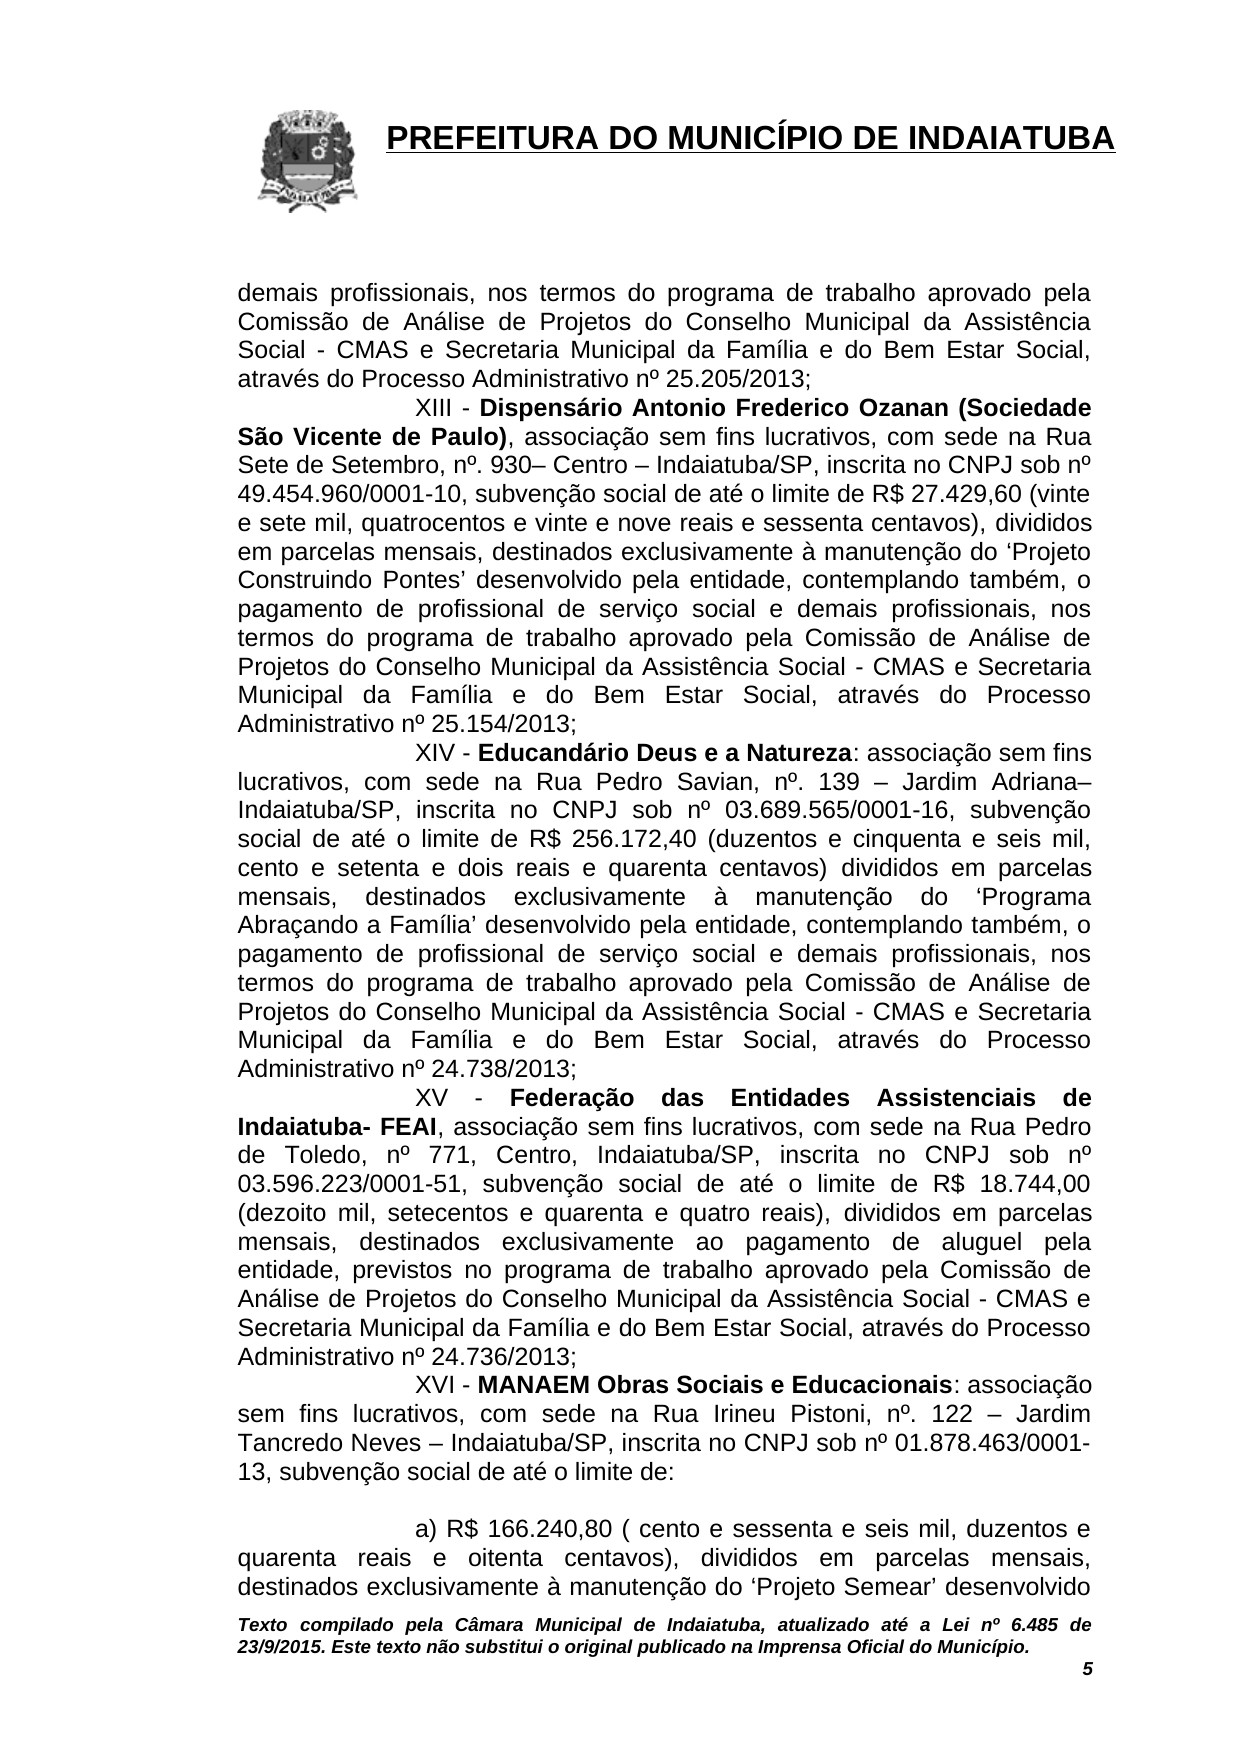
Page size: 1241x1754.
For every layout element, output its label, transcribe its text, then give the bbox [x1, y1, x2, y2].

text XIII - Dispensário Antonio Frederico Ozanan (Sociedade São Vicente de Paulo), associação sem fins lucrativos, com sede na Rua Sete de Setembro, nº. 930– Centro – Indaiatuba/SP, inscrita no CNPJ sob nº 49.454.960/0001-10, subvenção social de até o limite de R$ 27.429,60 (vinte e sete mil, quatrocentos e vinte e nove reais e sessenta centavos), divididos em parcelas mensais, destinados exclusivamente à manutenção do ‘Projeto Construindo Pontes’ desenvolvido pela entidade, contemplando também, o pagamento de profissional de serviço social e demais profissionais, nos termos do programa de trabalho aprovado pela Comissão de Análise de Projetos do Conselho Municipal da Assistência Social - CMAS e Secretaria Municipal da Família e do Bem Estar Social, através do Processo Administrativo nº 25.154/2013; [237, 393, 1092, 738]
text XIV - Educandário Deus e a Natureza: associação sem fins lucrativos, com sede na Rua Pedro Savian, nº. 139 – Jardim Adriana– Indaiatuba/SP, inscrita no CNPJ sob nº 03.689.565/0001-16, subvenção social de até o limite de R$ 256.172,40 (duzentos e cinquenta e seis mil, cento e setenta e dois reais e quarenta centavos) divididos em parcelas mensais, destinados exclusivamente à manutenção do ‘Programa Abraçando a Família’ desenvolvido pela entidade, contemplando também, o pagamento de profissional de serviço social e demais profissionais, nos termos do programa de trabalho aprovado pela Comissão de Análise de Projetos do Conselho Municipal da Assistência Social - CMAS e Secretaria Municipal da Família e do Bem Estar Social, através do Processo Administrativo nº 24.738/2013; [237, 738, 1092, 1083]
text a) R$ 166.240,80 ( cento e sessenta e seis mil, duzentos e quarenta reais e oitenta centavos), divididos em parcelas mensais, destinados exclusivamente à manutenção do ‘Projeto Semear’ desenvolvido [237, 1514, 1092, 1600]
text demais profissionais, nos termos do programa de trabalho aprovado pela Comissão de Análise de Projetos do Conselho Municipal da Assistência Social - CMAS e Secretaria Municipal da Família e do Bem Estar Social, através do Processo Administrativo nº 25.205/2013; [237, 278, 1092, 393]
text XV - Federação das Entidades Assistenciais de Indaiatuba- FEAI, associação sem fins lucrativos, com sede na Rua Pedro de Toledo, nº 771, Centro, Indaiatuba/SP, inscrita no CNPJ sob nº 03.596.223/0001-51, subvenção social de até o limite de R$ 18.744,00 (dezoito mil, setecentos e quarenta e quatro reais), divididos em parcelas mensais, destinados exclusivamente ao pagamento de aluguel pela entidade, previstos no programa de trabalho aprovado pela Comissão de Análise de Projetos do Conselho Municipal da Assistência Social - CMAS e Secretaria Municipal da Família e do Bem Estar Social, através do Processo Administrativo nº 24.736/2013; [237, 1083, 1092, 1370]
text XVI - MANAEM Obras Sociais e Educacionais: associação sem fins lucrativos, com sede na Rua Irineu Pistoni, nº. 122 – Jardim Tancredo Neves – Indaiatuba/SP, inscrita no CNPJ sob nº 01.878.463/0001-13, subvenção social de até o limite de: [237, 1370, 1092, 1485]
